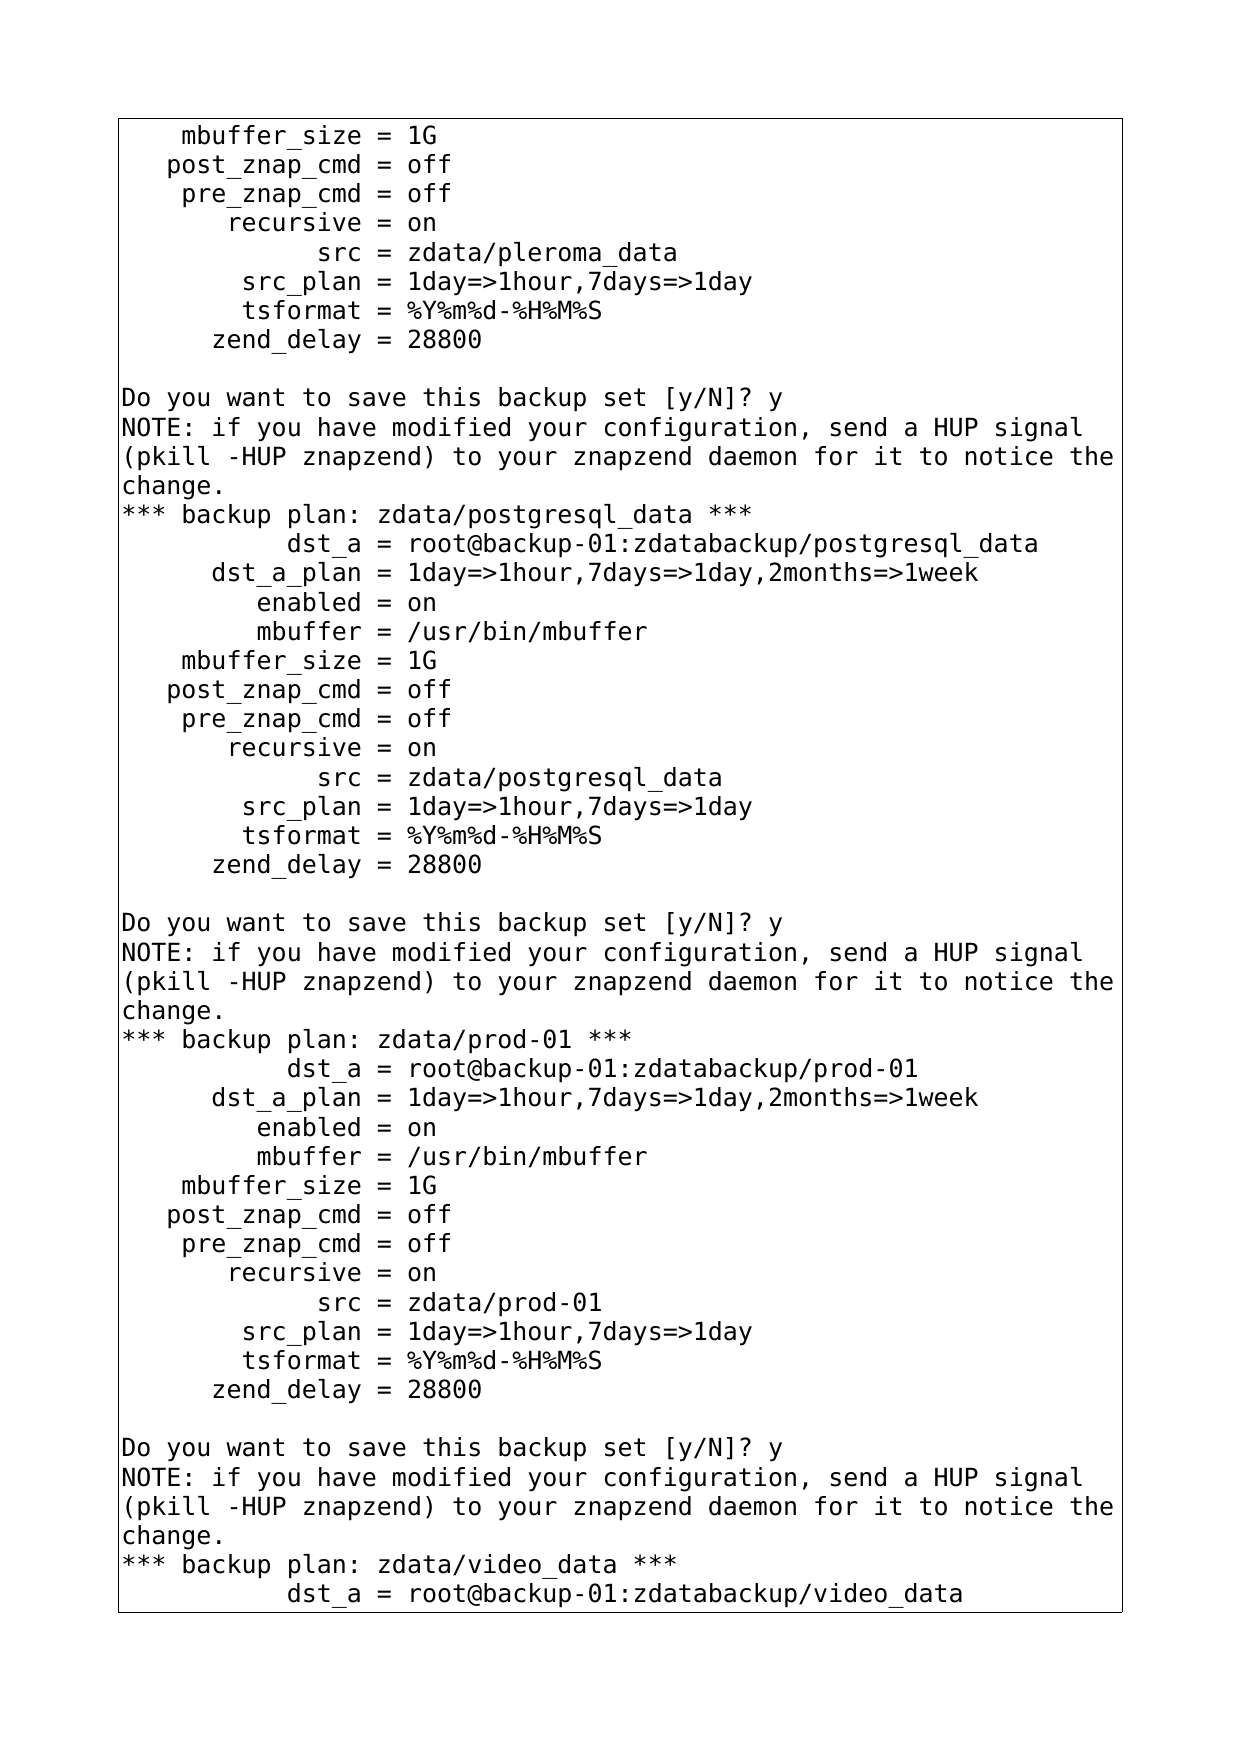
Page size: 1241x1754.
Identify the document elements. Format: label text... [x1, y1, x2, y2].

table_header mbuffer_size = 1G post_znap_cmd = off pre_znap_cmd = off recursive = on src = zdata/pleroma_data src_plan = 1day=>1hour,7days=>1day tsformat = %Y%m%d-%H%M%S zend_delay = 28800 Do you want to save this backup set [y/N]? y NOTE: if you have modified your configuration, send a HUP signal (pkill -HUP znapzend) to your znapzend daemon for it to notice the change. *** backup plan: zdata/postgresql_data *** dst_a = root@backup-01:zdatabackup/postgresql_data dst_a_plan = 1day=>1hour,7days=>1day,2months=>1week enabled = on mbuffer = /usr/bin/mbuffer mbuffer_size = 1G post_znap_cmd = off pre_znap_cmd = off recursive = on src = zdata/postgresql_data src_plan = 1day=>1hour,7days=>1day tsformat = %Y%m%d-%H%M%S zend_delay = 28800 Do you want to save this backup set [y/N]? y NOTE: if you have modified your configuration, send a HUP signal (pkill -HUP znapzend) to your znapzend daemon for it to notice the change. *** backup plan: zdata/prod-01 *** dst_a = root@backup-01:zdatabackup/prod-01 dst_a_plan = 1day=>1hour,7days=>1day,2months=>1week enabled = on mbuffer = /usr/bin/mbuffer mbuffer_size = 1G post_znap_cmd = off pre_znap_cmd = off recursive = on src = zdata/prod-01 src_plan = 1day=>1hour,7days=>1day tsformat = %Y%m%d-%H%M%S zend_delay = 28800 Do you want to save this backup set [y/N]? y NOTE: if you have modified your configuration, send a HUP signal (pkill -HUP znapzend) to your znapzend daemon for it to notice the change. *** backup plan: zdata/video_data *** dst_a = root@backup-01:zdatabackup/video_data [119, 119, 1122, 1612]
